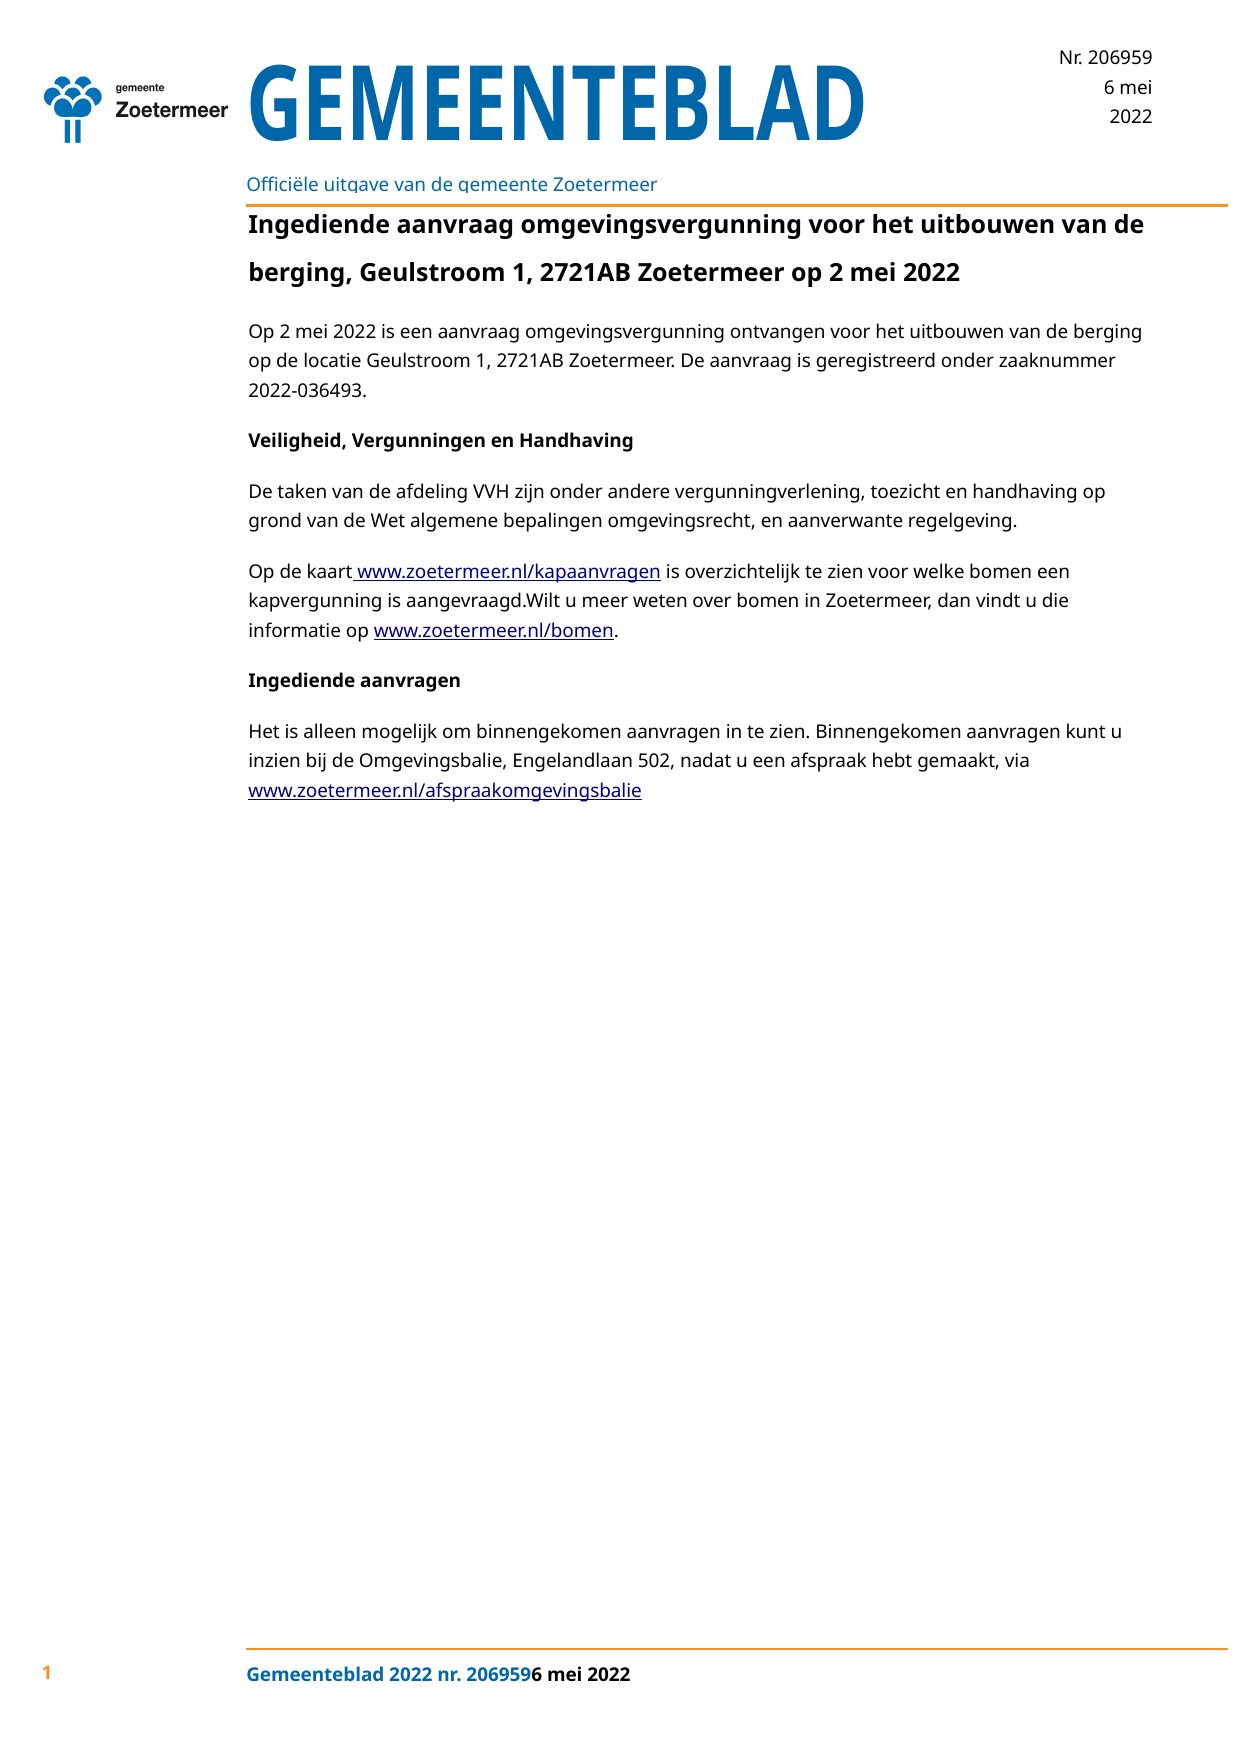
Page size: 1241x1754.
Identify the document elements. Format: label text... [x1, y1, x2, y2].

text Ingediende aanvraag omgevingsvergunning voor het uitbouwen van de berging, Geulstroom 1, 2721AB Zoetermeer op 2 mei 2022 [248, 207, 1152, 288]
text Ingediende aanvragen [248, 667, 1152, 693]
text Op de kaart www.zoetermeer.nl/kapaanvragen is overzichtelijk te zien voor welke bomen een kapvergunning is aangevraagd.Wilt u meer weten over bomen in Zoetermeer, dan vindt u die informatie op www.zoetermeer.nl/bomen. [248, 558, 1152, 643]
text De taken van de afdeling VVH zijn onder andere vergunningverlening, toezicht en handhaving op grond van de Wet algemene bepalingen omgevingsrecht, en aanverwante regelgeving. [248, 478, 1152, 533]
text Op 2 mei 2022 is een aanvraag omgevingsvergunning ontvangen voor het uitbouwen van de berging op de locatie Geulstroom 1, 2721AB Zoetermeer. De aanvraag is geregistreerd onder zaaknummer 2022-036493. [248, 318, 1152, 403]
text Veiligheid, Vergunningen en Handhaving [248, 427, 1152, 453]
text Het is alleen mogelijk om binnengekomen aanvragen in te zien. Binnengekomen aanvragen kunt u inzien bij de Omgevingsbalie, Engelandlaan 502, nadat u een afspraak hebt gemaakt, via www.zoetermeer.nl/afspraakomgevingsbalie [248, 718, 1152, 803]
picture [41, 47, 231, 172]
